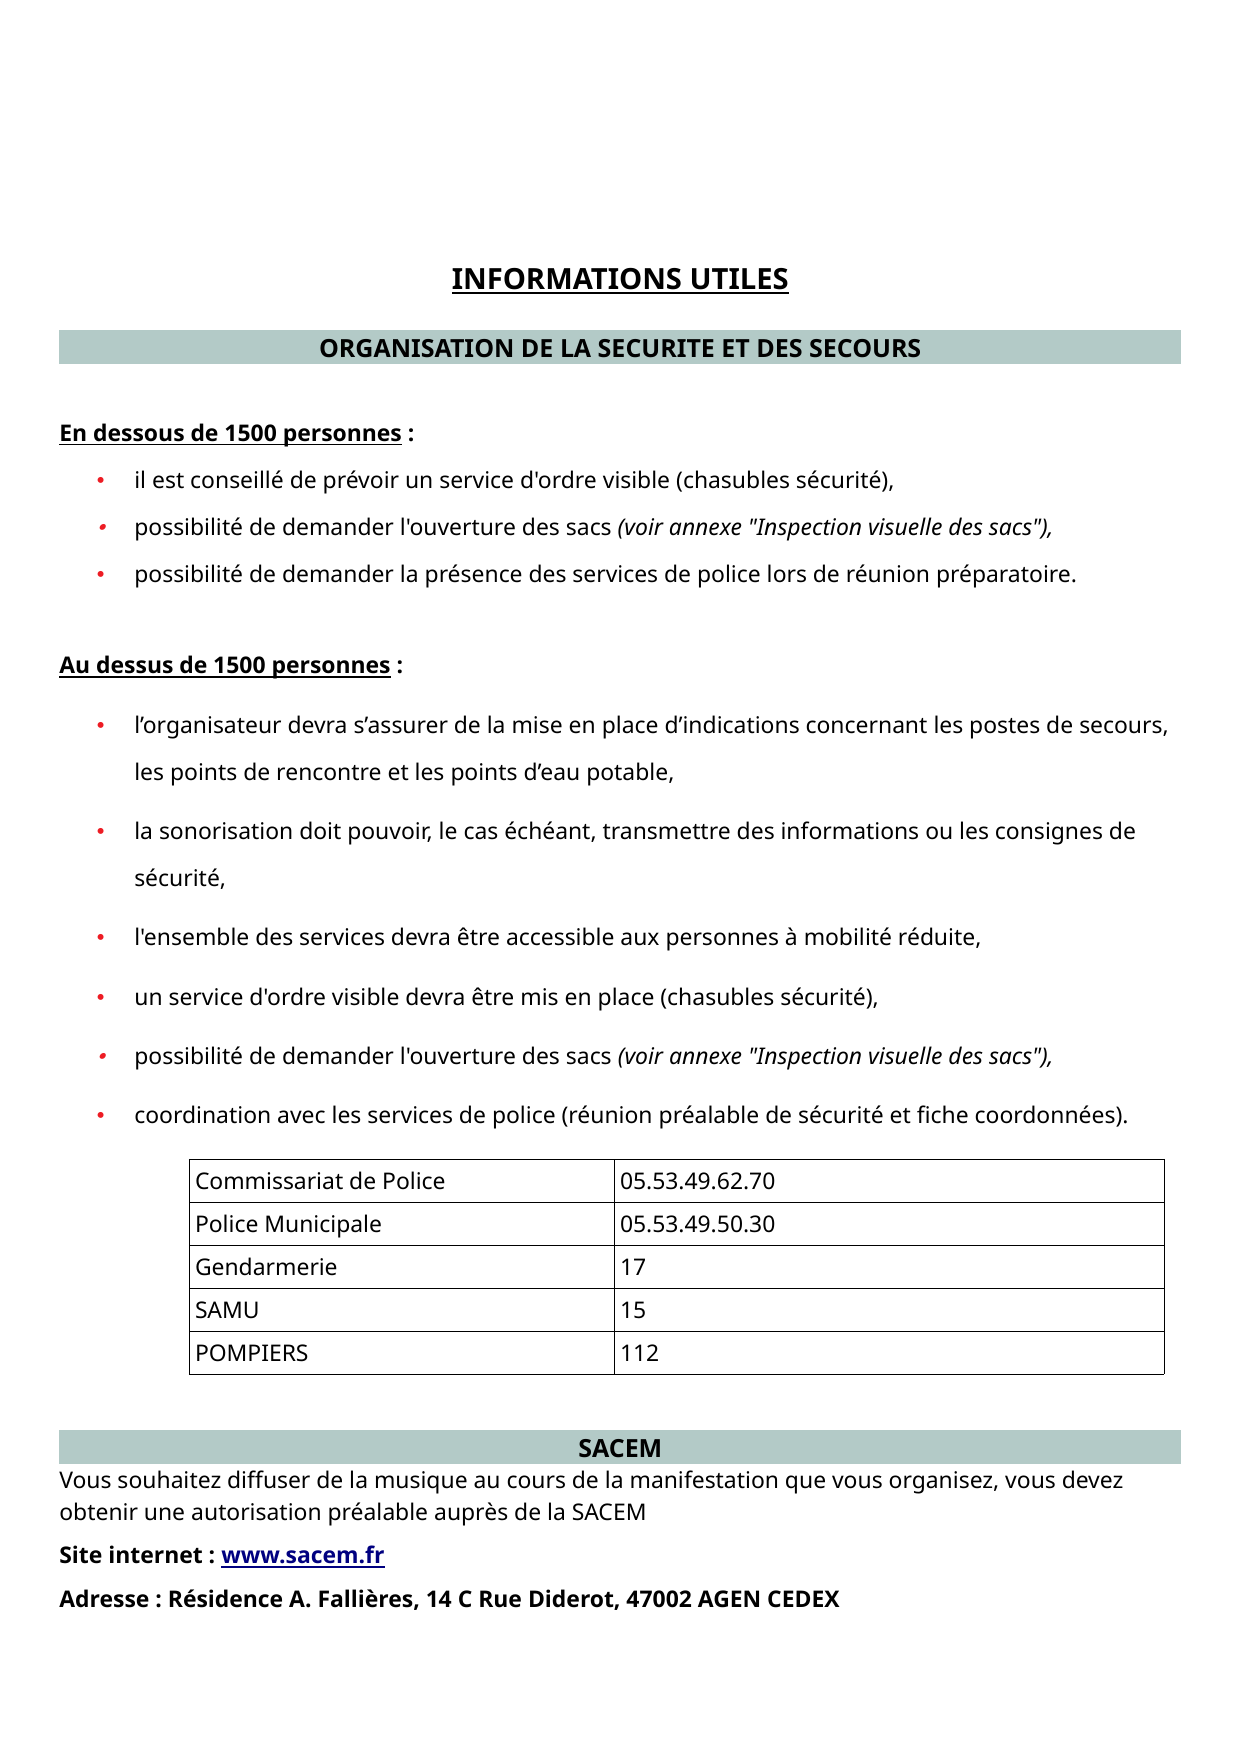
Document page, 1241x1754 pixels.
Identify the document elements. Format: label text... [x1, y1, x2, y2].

table_header 05.53.49.62.70 [615, 1160, 1164, 1202]
list possibilité de demander l'ouverture des sacs (voir annexe "Inspection visuelle des sacs"), [97, 1040, 1181, 1071]
text Au dessus de 1500 personnes : [59, 649, 1181, 681]
table_cell 15 [615, 1289, 1164, 1331]
text Adresse : Résidence A. Fallières, 14 C Rue Diderot, 47002 AGEN CEDEX [59, 1583, 1181, 1614]
text Vous souhaitez diffuser de la musique au cours de la manifestation que vous organisez, vous devez obtenir une autorisation préalable auprès de la SACEM [59, 1464, 1181, 1527]
list l’organisateur devra s’assurer de la mise en place d’indications concernant les postes de secours, les points de rencontre et les points d’eau potable, [97, 709, 1181, 787]
list coordination avec les services de police (réunion préalable de sécurité et fiche coordonnées). [97, 1099, 1181, 1131]
text INFORMATIONS UTILES [59, 258, 1181, 298]
list possibilité de demander la présence des services de police lors de réunion préparatoire. [97, 558, 1181, 589]
text ORGANISATION DE LA SECURITE ET DES SECOURS [59, 330, 1181, 364]
table_header Commissariat de Police [190, 1160, 614, 1202]
table_cell Gendarmerie [190, 1246, 614, 1288]
text Site internet : www.sacem.fr [59, 1539, 1181, 1571]
table_cell Police Municipale [190, 1203, 614, 1245]
list il est conseillé de prévoir un service d'ordre visible (chasubles sécurité), [97, 464, 1181, 495]
table_cell POMPIERS [190, 1332, 614, 1373]
table_cell 05.53.49.50.30 [615, 1203, 1164, 1245]
text SACEM [59, 1430, 1181, 1464]
text En dessous de 1500 personnes : [59, 417, 1181, 448]
table_cell 17 [615, 1246, 1164, 1288]
list un service d'ordre visible devra être mis en place (chasubles sécurité), [97, 981, 1181, 1012]
list l'ensemble des services devra être accessible aux personnes à mobilité réduite, [97, 921, 1181, 953]
list la sonorisation doit pouvoir, le cas échéant, transmettre des informations ou les consignes de sécurité, [97, 815, 1181, 893]
table_cell SAMU [190, 1289, 614, 1331]
table_cell 112 [615, 1332, 1164, 1373]
list possibilité de demander l'ouverture des sacs (voir annexe "Inspection visuelle des sacs"), [97, 511, 1181, 542]
